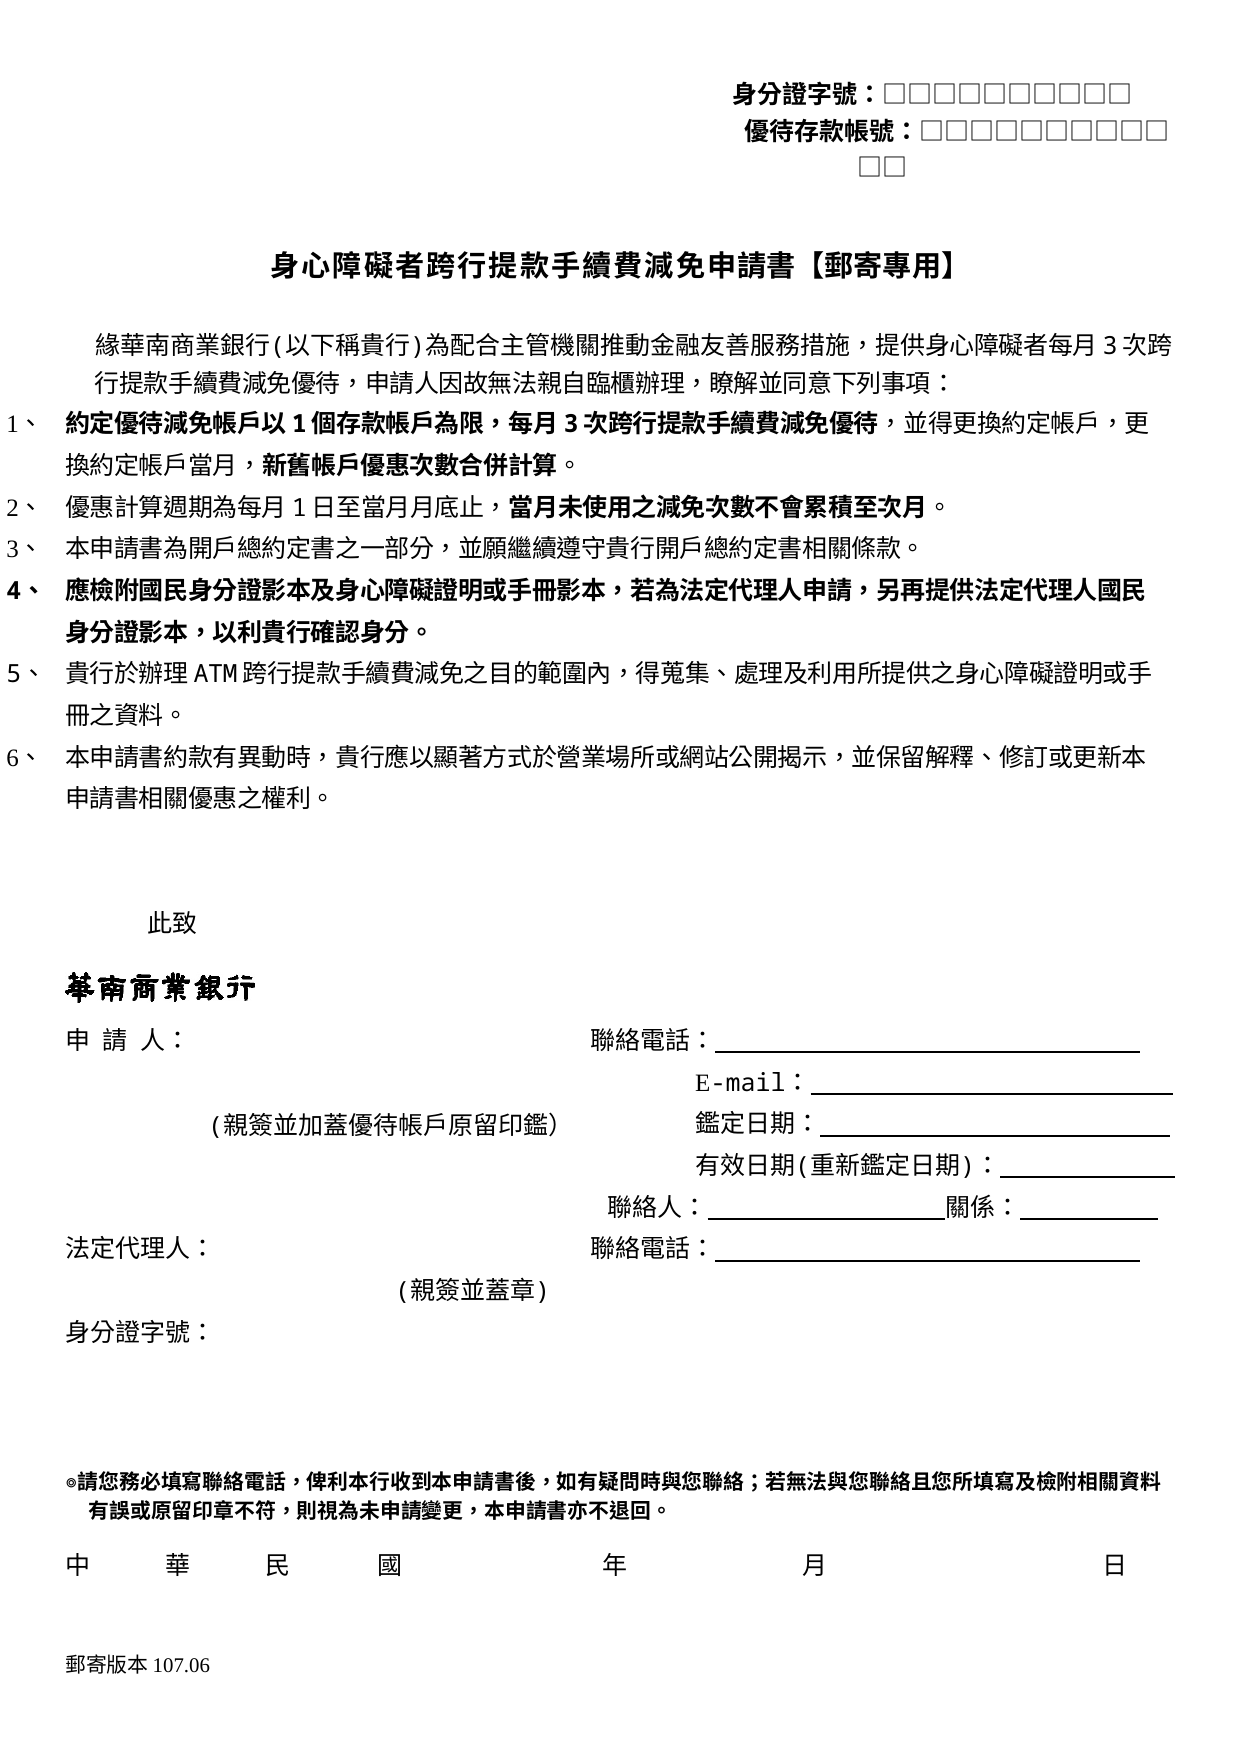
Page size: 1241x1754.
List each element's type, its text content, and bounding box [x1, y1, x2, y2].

text 法定代理人： 聯絡電話： [65, 1224, 1175, 1266]
text (親簽並加蓋優待帳戶原留印鑑） [208, 1104, 577, 1141]
text 聯絡人： 關係： [65, 1183, 1175, 1224]
text 優待存款帳號：□□□□□□□□□□□□ [444, 111, 1175, 184]
text [65, 1099, 193, 1141]
list 貴行於辦理ATM跨行提款手續費減免之目的範圍內，得蒐集、處理及利用所提供之身心障礙證明或手冊之資料。 [6, 649, 1158, 733]
list 優惠計算週期為每月1日至當月月底止，當月未使用之減免次數不會累積至次月。 [6, 483, 1158, 524]
text E-mail： [65, 1058, 1175, 1148]
text 此致 [147, 899, 1158, 941]
list 本申請書為開戶總約定書之一部分，並願繼續遵守貴行開戶總約定書相關條款。 [6, 524, 1158, 566]
text 鑑定日期： [592, 1099, 1175, 1141]
list 本申請書約款有異動時，貴行應以顯著方式於營業場所或網站公開揭示，並保留解釋、修訂或更新本申請書相關優惠之權利。 [6, 733, 1158, 816]
text 申 請 人： 聯絡電話： [65, 1016, 1175, 1058]
text (親簽並蓋章) [65, 1266, 1175, 1308]
text 有效日期(重新鑑定日期)： [65, 1141, 1175, 1183]
text 身分證字號： [65, 1308, 1175, 1349]
text 緣華南商業銀行(以下稱貴行)為配合主管機關推動金融友善服務措施，提供身心障礙者每月3次跨行提款手續費減免優待，申請人因故無法親自臨櫃辦理，瞭解並同意下列事項： [65, 324, 1175, 399]
list 約定優待減免帳戶以1個存款帳戶為限，每月3次跨行提款手續費減免優待，並得更換約定帳戶，更換約定帳戶當月，新舊帳戶優惠次數合併計算。 [6, 399, 1158, 483]
text 身分證字號：□□□□□□□□□□ [444, 75, 1175, 111]
list 應檢附國民身分證影本及身心障礙證明或手冊影本，若為法定代理人申請，另再提供法定代理人國民身分證影本，以利貴行確認身分。 [6, 566, 1158, 649]
text 身心障礙者跨行提款手續費減免申請書【郵寄專用】 [65, 242, 1175, 285]
text ◎請您務必填寫聯絡電話，俾利本行收到本申請書後，如有疑問時與您聯絡；若無法與您聯絡且您所填寫及檢附相關資料有誤或原留印章不符，則視為未申請變更，本申請書亦不退回。 [65, 1466, 1175, 1524]
text 中 華 民 國 年 月 日 [65, 1541, 1175, 1583]
